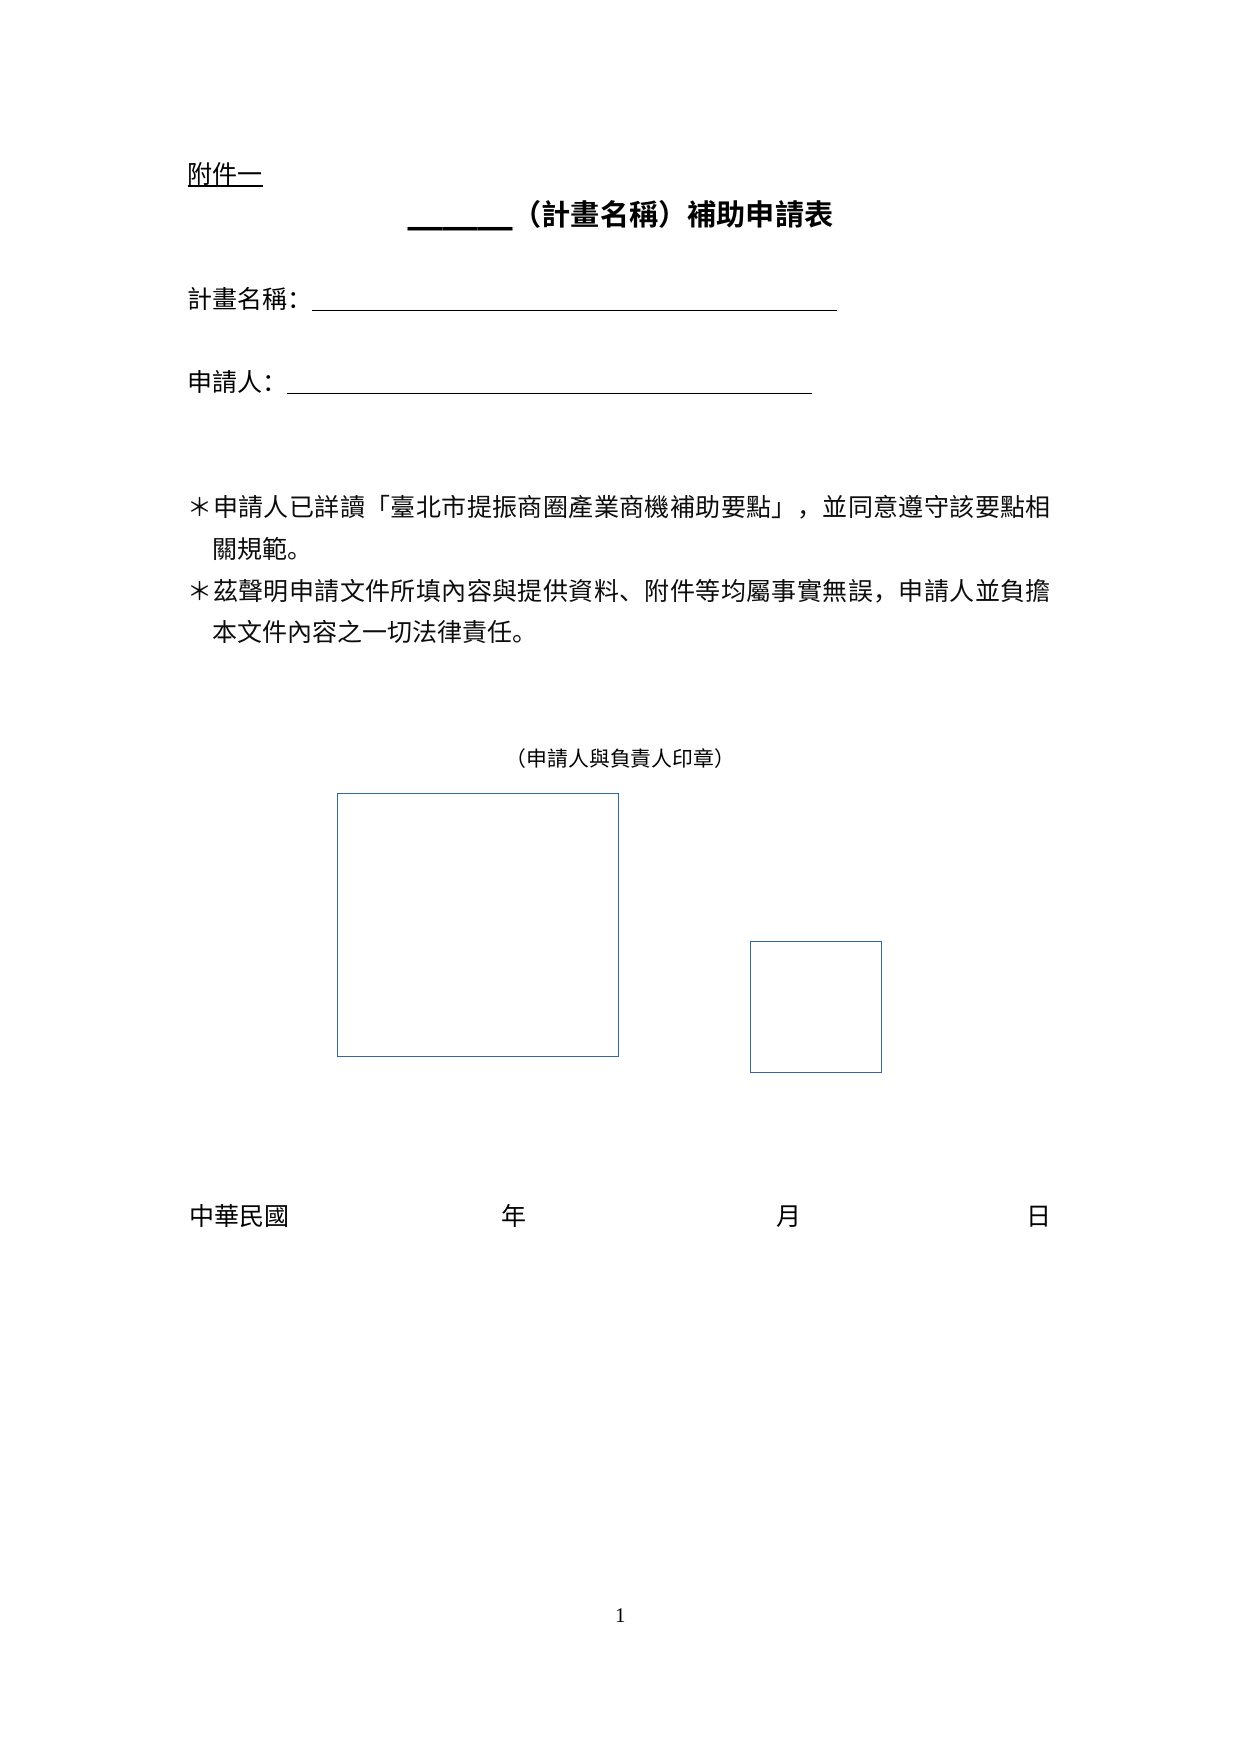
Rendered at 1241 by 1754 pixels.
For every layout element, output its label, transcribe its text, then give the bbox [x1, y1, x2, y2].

text （申請人與負責人印章） [187, 733, 1053, 775]
text ＊申請人已詳讀「臺北市提振商圈產業商機補助要點」，並同意遵守該要點相關規範。 [187, 483, 1053, 567]
text ______（計畫名稱）補助申請表 [187, 192, 1053, 233]
text ＊茲聲明申請文件所填內容與提供資料、附件等均屬事實無誤，申請人並負擔本文件內容之一切法律責任。 [187, 567, 1053, 650]
text 申請人：＿＿＿＿＿＿＿＿＿＿＿＿＿＿＿＿＿＿＿＿＿ [187, 358, 1053, 400]
text 計畫名稱：＿＿＿＿＿＿＿＿＿＿＿＿＿＿＿＿＿＿＿＿＿ [187, 275, 1053, 317]
text 附件一 [187, 150, 1053, 192]
text 中華民國 年 月 日 [187, 1192, 1053, 1233]
